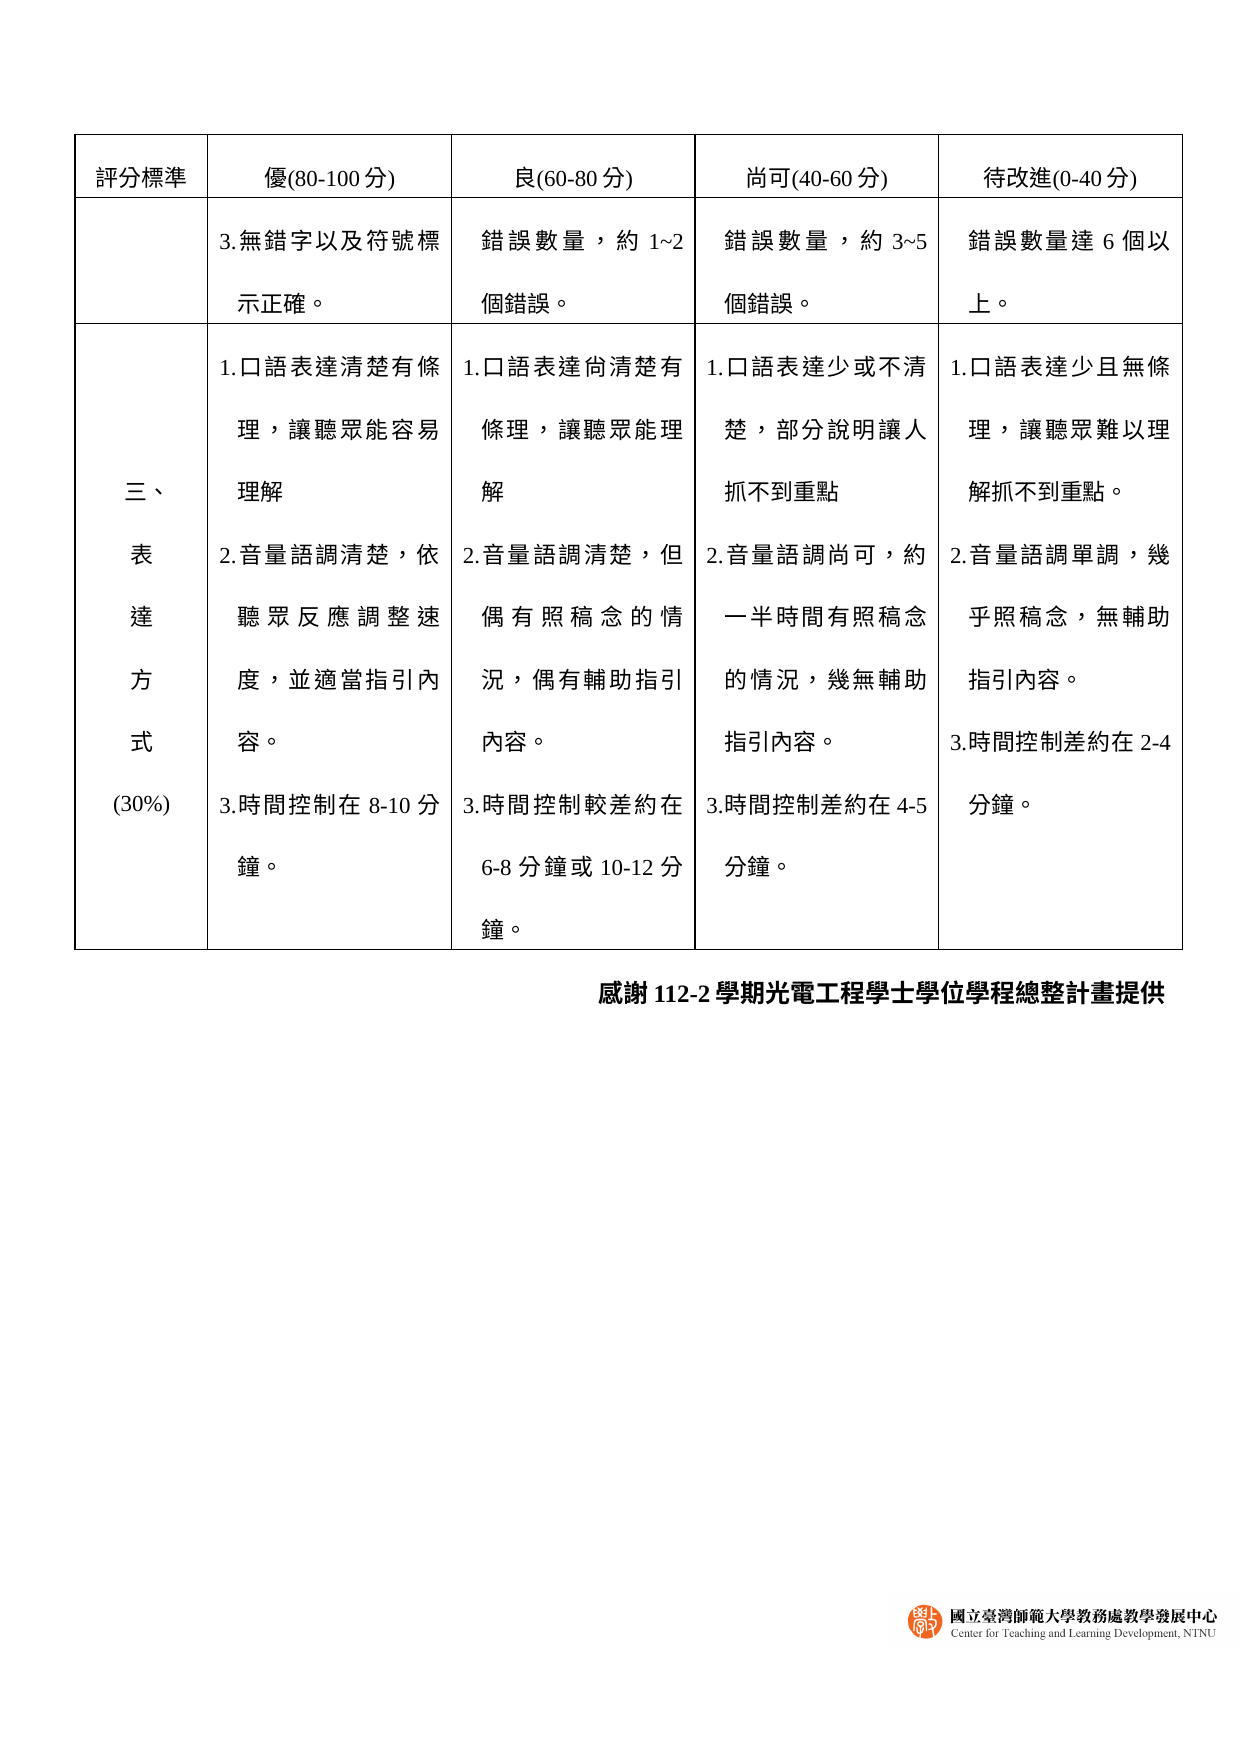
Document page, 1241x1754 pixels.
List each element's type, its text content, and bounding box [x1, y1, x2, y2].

table_header 優(80-100分) [208, 135, 451, 197]
table_header 待改進(0-40分) [939, 135, 1182, 197]
table_header 良(60-80分) [452, 135, 694, 197]
table_cell 錯誤數量達6個以上。 [939, 198, 1182, 323]
table_cell 1.壁報排版與字體呈現尚可。 2.有圖表呈現，但有些與研究關聯性低。 3.有錯字或符號標示錯誤數量，約3~5個錯誤。 [696, 198, 938, 305]
table_header 評分標準 [76, 135, 207, 197]
table_cell 1.壁報排版合理、字體清晰，讓人視覺感覺良好且一目了然。 2.有適當的圖表呈現，有助於理解。 3.無錯字以及符號標示正確。 [208, 198, 451, 305]
table_cell 1.口語表達少且無條理，讓聽眾難以理解抓不到重點。 2.音量語調單調，幾乎照稿念，無輔助指引內容。 3.時間控制差約在2-4分鐘。 [1166, 324, 1182, 949]
table_cell 二、 壁 報 製 作 (30%) [76, 198, 207, 305]
table_header 尚可(40-60分) [696, 135, 938, 197]
table_cell 1.壁報排版與字體呈現普通，沒有明顯的錯誤。 2.有圖表呈現，但不夠清楚。 3.有錯字或符號標示錯誤數量，約1~2個錯誤。 [452, 198, 694, 305]
